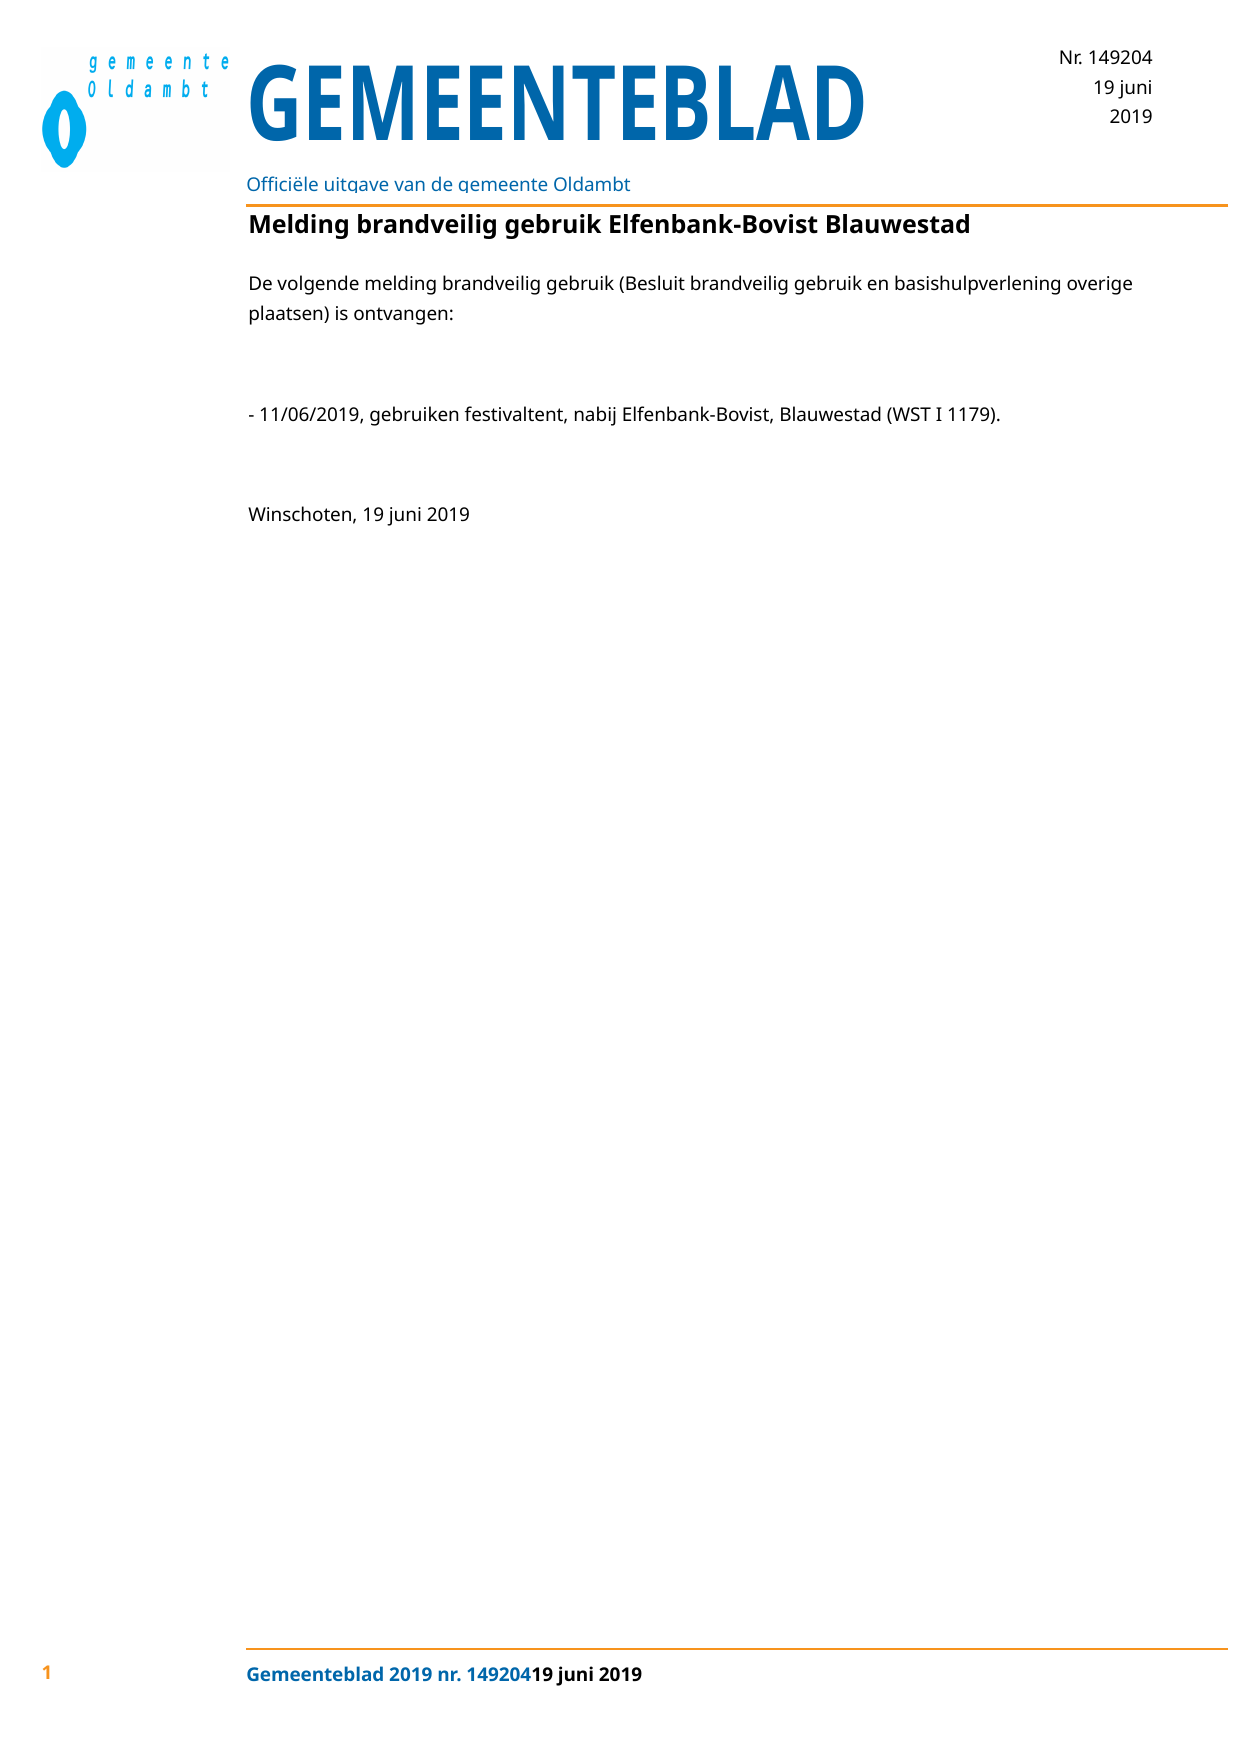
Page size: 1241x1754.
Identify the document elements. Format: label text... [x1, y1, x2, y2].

text Melding brandveilig gebruik Elfenbank-Bovist Blauwestad [248, 207, 1152, 241]
picture [41, 47, 231, 172]
text De volgende melding brandveilig gebruik (Besluit brandveilig gebruik en basishulpverlening overige plaatsen) is ontvangen: [248, 270, 1152, 326]
text Winschoten, 19 juni 2019 [248, 502, 1152, 527]
text - 11/06/2019, gebruiken festivaltent, nabij Elfenbank-Bovist, Blauwestad (WST I 1179). [248, 401, 1152, 426]
